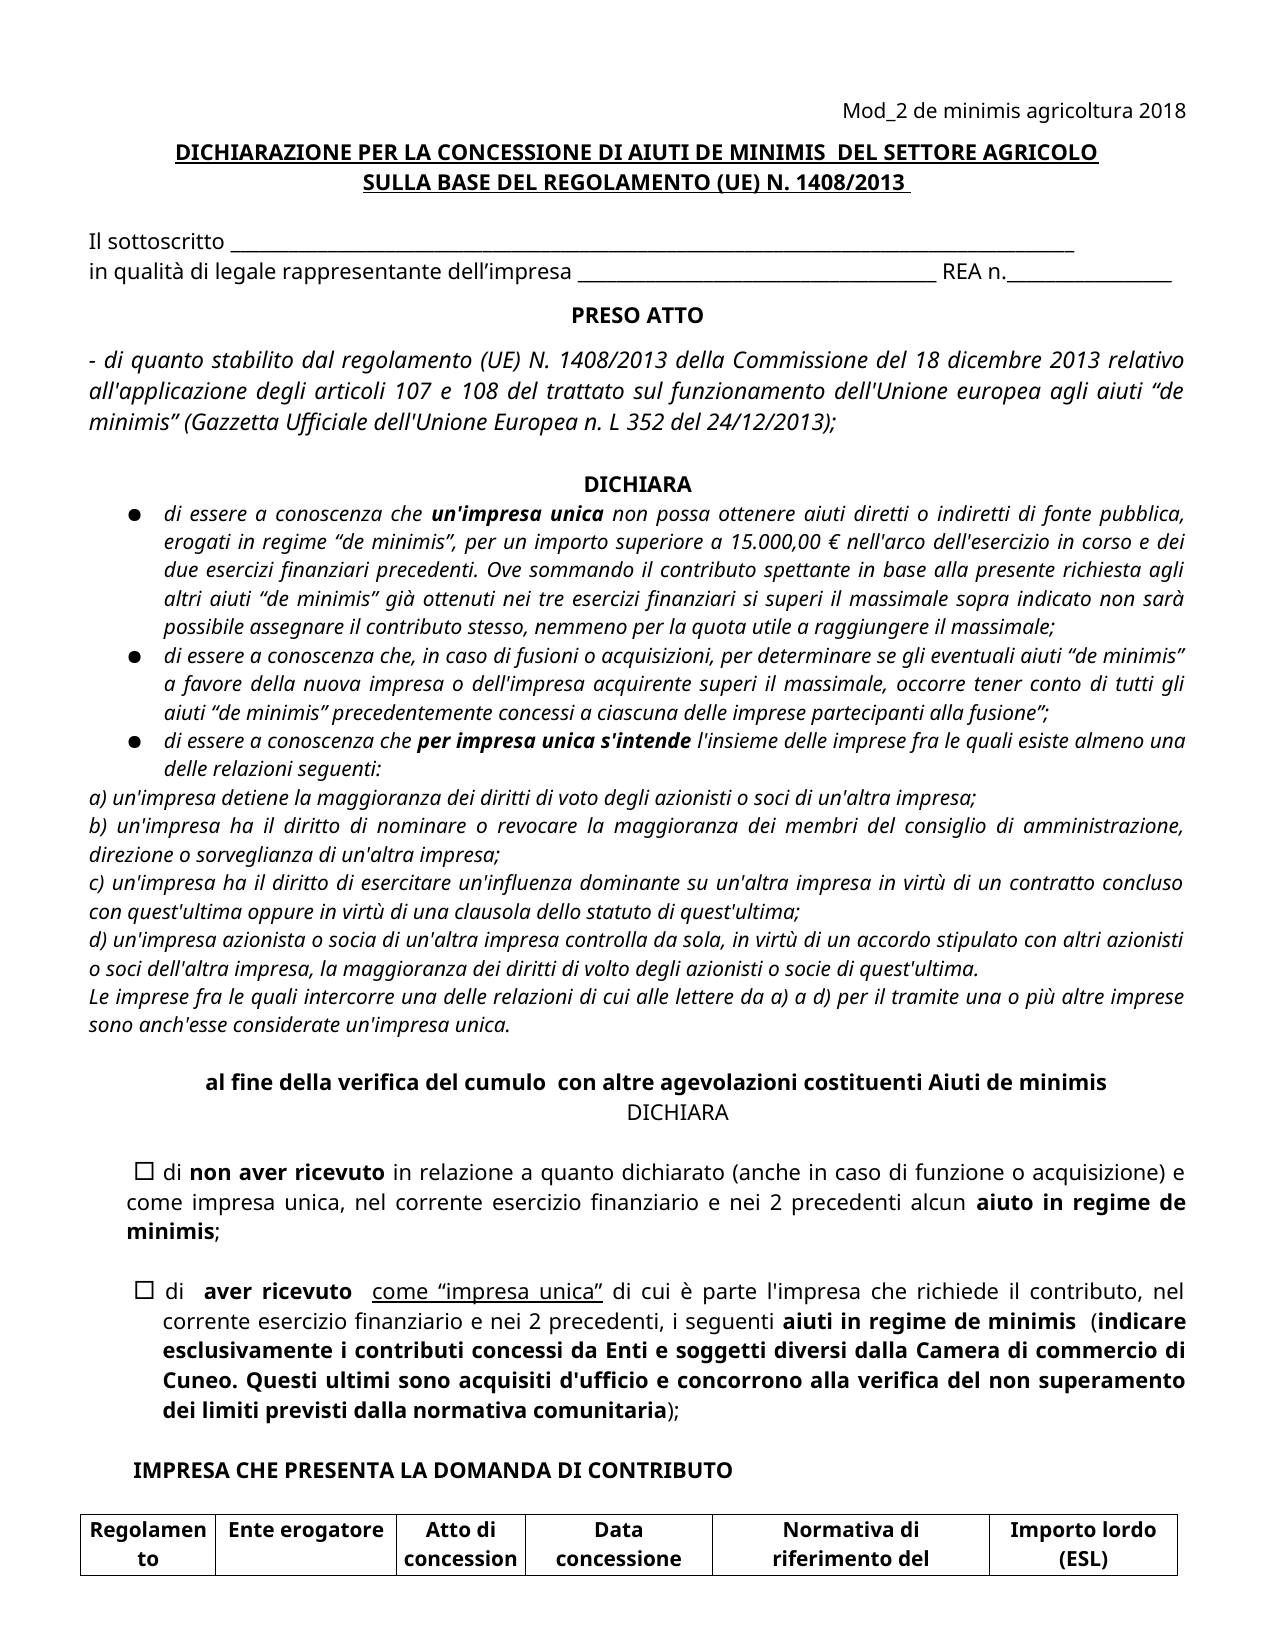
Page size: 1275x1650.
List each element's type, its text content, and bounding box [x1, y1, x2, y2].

list al fine della verifica del cumulo con altre agevolazioni costituenti Aiuti de minimis [89, 1067, 1186, 1097]
table_header Data concessione contributo [526, 1515, 712, 1575]
table_header Ente erogatore [216, 1515, 396, 1575]
text PRESO ATTO [89, 300, 1186, 330]
text Il sottoscritto _______________________________________________________________________________________ [89, 226, 1186, 256]
table_header Atto di concessione [397, 1515, 525, 1575]
list DICHIARA [464, 1097, 1186, 1157]
subtitle DICHIARAZIONE PER LA CONCESSIONE DI AIUTI DE MINIMIS DEL SETTORE AGRICOLO [87, 137, 1186, 167]
list Le imprese fra le quali intercorre una delle relazioni di cui alle lettere da a) a d) per il tramite una o più altre imprese sono anch'esse considerate un'impresa unica. [89, 982, 1186, 1039]
list d) un'impresa azionista o socia di un'altra impresa controlla da sola, in virtù di un accordo stipulato con altri azionisti o soci dell'altra impresa, la maggioranza dei diritti di volto degli azionisti o socie di quest'ultima. [89, 925, 1186, 982]
list a) un'impresa detiene la maggioranza dei diritti di voto degli azionisti o soci di un'altra impresa; [89, 783, 1186, 811]
list di essere a conoscenza che per impresa unica s'intende l'insieme delle imprese fra le quali esiste almeno una delle relazioni seguenti: [126, 726, 1186, 783]
list b) un'impresa ha il diritto di nominare o revocare la maggioranza dei membri del consiglio di amministrazione, direzione o sorveglianza di un'altra impresa; [89, 811, 1186, 868]
text - di quanto stabilito dal regolamento (UE) N. 1408/2013 della Commissione del 18 dicembre 2013 relativo all'applicazione degli articoli 107 e 108 del trattato sul funzionamento dell'Unione europea agli aiuti “de minimis” (Gazzetta Ufficiale dell'Unione Europea n. L 352 del 24/12/2013); [89, 344, 1186, 438]
list  di non aver ricevuto in relazione a quanto dichiarato (anche in caso di funzione o acquisizione) e come impresa unica, nel corrente esercizio finanziario e nei 2 precedenti alcun aiuto in regime de minimis; [89, 1157, 1186, 1246]
table_header Regolamento comunitario [81, 1515, 215, 1575]
list c) un'impresa ha il diritto di esercitare un'influenza dominante su un'altra impresa in virtù di un contratto concluso con quest'ultima oppure in virtù di una clausola dello statuto di quest'ultima; [89, 868, 1186, 925]
text  di aver ricevuto come “impresa unica” di cui è parte l'impresa che richiede il contributo, nel corrente esercizio finanziario e nei 2 precedenti, i seguenti aiuti in regime de minimis (indicare esclusivamente i contributi concessi da Enti e soggetti diversi dalla Camera di commercio di Cuneo. Questi ultimi sono acquisiti d'ufficio e concorrono alla verifica del non superamento dei limiti previsti dalla normativa comunitaria); [133, 1276, 1186, 1425]
table_header Importo lordo (ESL) [990, 1515, 1177, 1575]
list di essere a conoscenza che, in caso di fusioni o acquisizioni, per determinare se gli eventuali aiuti “de minimis” a favore della nuova impresa o dell'impresa acquirente superi il massimale, occorre tener conto di tutti gli aiuti “de minimis” precedentemente concessi a ciascuna delle imprese partecipanti alla fusione”; [126, 641, 1186, 726]
list di essere a conoscenza che un'impresa unica non possa ottenere aiuti diretti o indiretti di fonte pubblica, erogati in regime “de minimis”, per un importo superiore a 15.000,00 € nell'arco dell'esercizio in corso e dei due esercizi finanziari precedenti. Ove sommando il contributo spettante in base alla presente richiesta agli altri aiuti “de minimis” già ottenuti nei tre esercizi finanziari si superi il massimale sopra indicato non sarà possibile assegnare il contributo stesso, nemmeno per la quota utile a raggiungere il massimale; [126, 499, 1186, 641]
text DICHIARA [89, 469, 1186, 499]
table_header Normativa di riferimento del contributo [713, 1515, 989, 1575]
text in qualità di legale rappresentante dell’impresa _____________________________________ REA n._________________ [89, 256, 1186, 286]
subtitle SULLA BASE DEL REGOLAMENTO (UE) N. 1408/2013 [87, 167, 1186, 196]
text IMPRESA CHE PRESENTA LA DOMANDA DI CONTRIBUTO [133, 1455, 1186, 1484]
text Mod_2 de minimis agricoltura 2018 [89, 96, 1186, 124]
